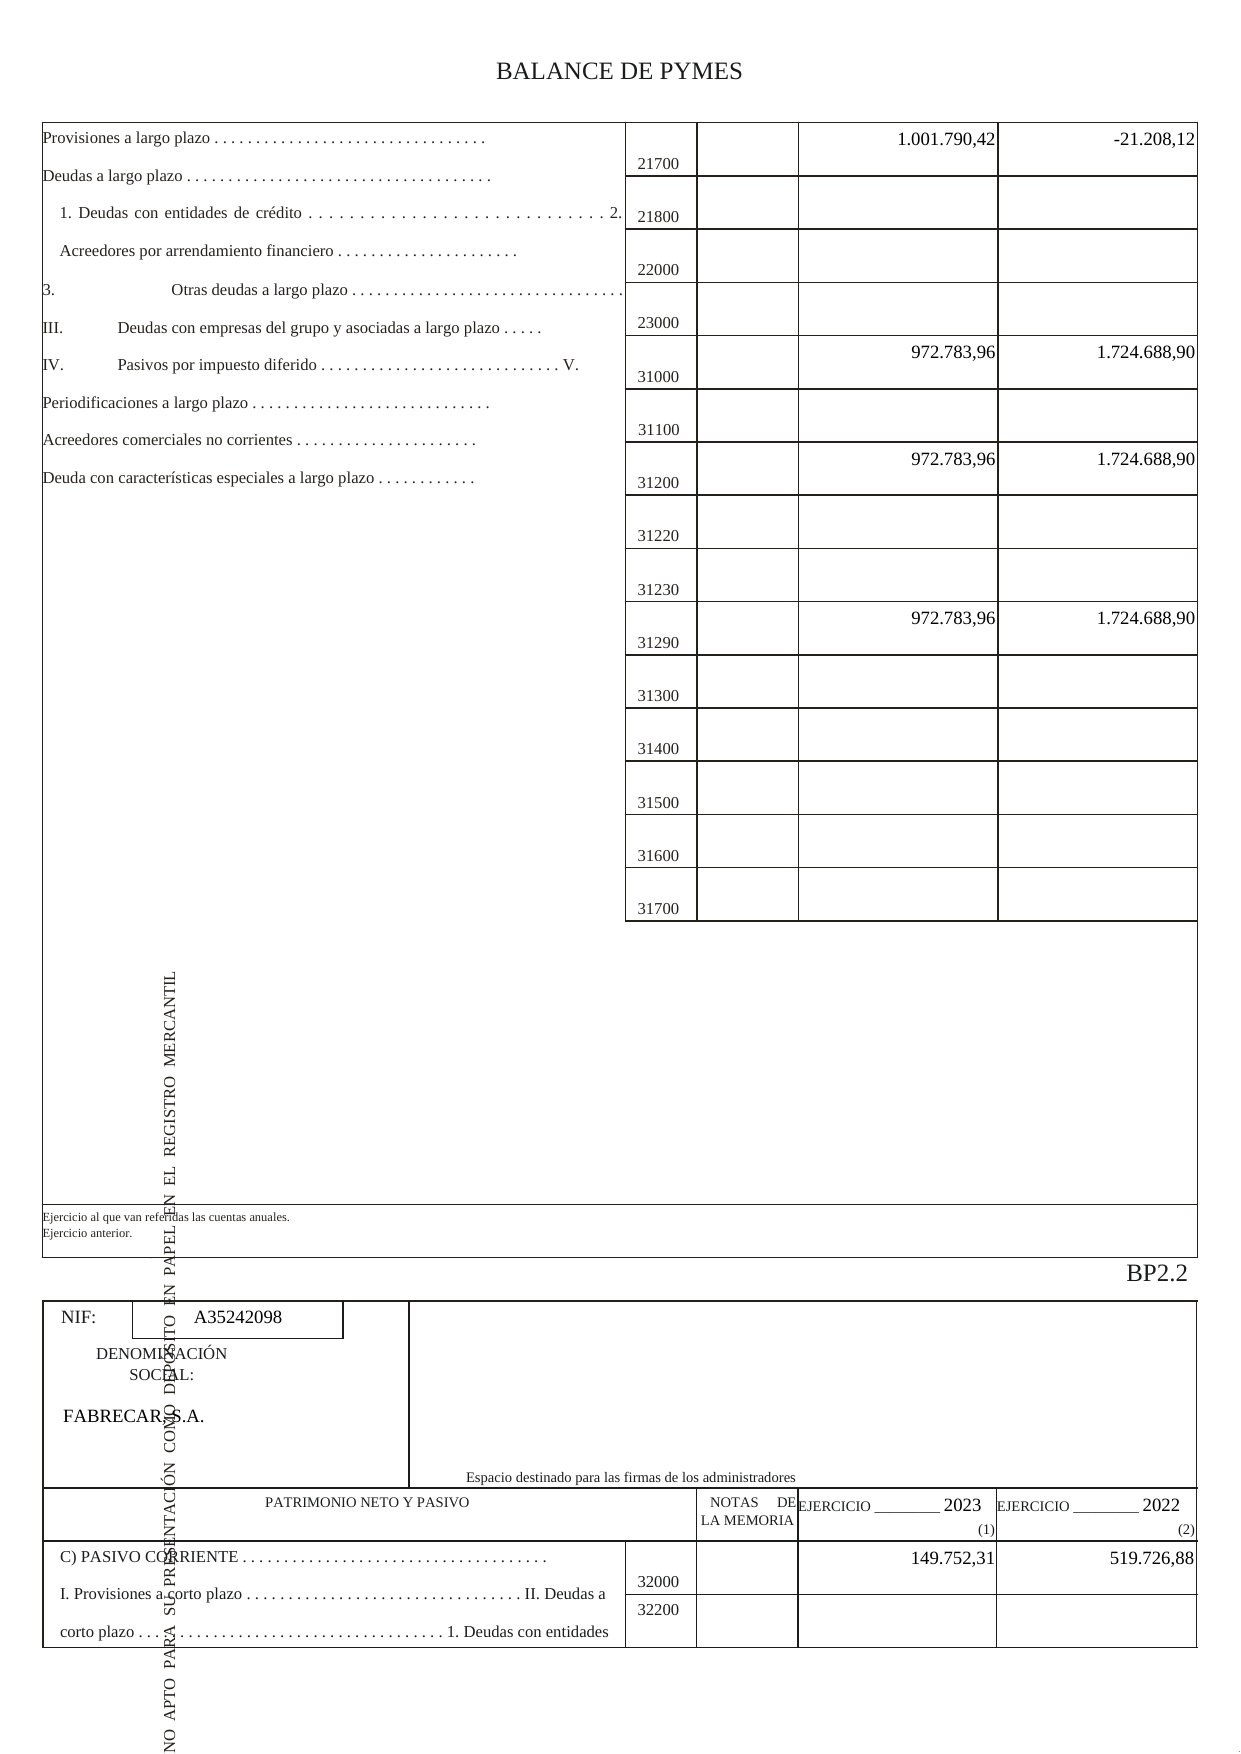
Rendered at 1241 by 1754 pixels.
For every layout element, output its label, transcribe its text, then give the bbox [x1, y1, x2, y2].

table_cell [698, 602, 798, 654]
table_cell [999, 230, 1197, 281]
table_cell DENOMINACIÓN SOCIAL: FABRECAR, S.A. [133, 1339, 343, 1487]
table_cell [625, 922, 1197, 1204]
table_cell 1.724.688,90 [999, 602, 1197, 654]
table_cell [698, 283, 798, 334]
table_cell [698, 762, 798, 814]
table_cell [999, 390, 1197, 441]
table_cell 31220 [626, 496, 696, 547]
table_cell [697, 1595, 797, 1647]
table_cell [799, 549, 997, 601]
table_cell 23000 [626, 283, 696, 334]
table_cell [999, 815, 1197, 867]
table_cell 31230 [626, 549, 696, 601]
table_cell 31100 [626, 390, 696, 441]
table_cell [997, 1595, 1196, 1647]
table_cell 31200 [626, 443, 696, 494]
table_cell [698, 815, 798, 867]
table_cell 22000 [626, 230, 696, 281]
table_cell 31300 [626, 656, 696, 707]
table_header Espacio destinado para las firmas de los administradores [410, 1302, 798, 1487]
table_cell 1.724.688,90 [999, 443, 1197, 494]
table_header [798, 1302, 997, 1487]
table_cell Ejercicio al que van referidas las cuentas anuales. Ejercicio anterior. [43, 1205, 1197, 1257]
table_cell [799, 868, 997, 920]
table_cell [698, 177, 798, 228]
table_cell 21800 [626, 177, 696, 228]
table_cell 972.783,96 [799, 443, 997, 494]
table_header A35242098 [133, 1302, 342, 1337]
table_cell [698, 868, 798, 920]
table_cell 972.783,96 [799, 602, 997, 654]
table_cell [999, 868, 1197, 920]
table_cell [999, 709, 1197, 760]
table_cell -21.208,12 [999, 123, 1197, 175]
table_cell 32000 [626, 1542, 696, 1594]
table_cell [799, 177, 997, 228]
table_cell [999, 762, 1197, 814]
table_cell [999, 549, 1197, 601]
table_cell 972.783,96 [799, 336, 997, 388]
table_header [997, 1302, 1196, 1487]
table_cell 31000 [626, 336, 696, 388]
table_header [343, 1302, 408, 1487]
table_cell [698, 230, 798, 281]
table_cell [799, 283, 997, 334]
table_cell PATRIMONIO NETO Y PASIVO [44, 1489, 696, 1540]
table_cell [799, 390, 997, 441]
table_cell 31400 [626, 709, 696, 760]
table_cell [999, 496, 1197, 547]
table_cell [799, 762, 997, 814]
table_cell EJERCICIO _________ 2023 (1) [799, 1489, 996, 1540]
table_cell [697, 1542, 797, 1594]
table_cell [999, 656, 1197, 707]
table_header NIF: [44, 1302, 133, 1487]
table_cell NOTAS DE LA MEMORIA [697, 1489, 797, 1540]
table_cell [799, 656, 997, 707]
table_cell [698, 549, 798, 601]
table_cell [698, 336, 798, 388]
text BP2.2 [1126, 1258, 1197, 1287]
table_cell 31500 [626, 762, 696, 814]
table_cell [999, 177, 1197, 228]
table_cell [799, 709, 997, 760]
table_cell [698, 443, 798, 494]
table_cell 1.724.688,90 [999, 336, 1197, 388]
table_cell 149.752,31 [799, 1542, 996, 1594]
table_cell [799, 496, 997, 547]
table_cell 31290 [626, 602, 696, 654]
table_cell 519.726,88 [997, 1542, 1196, 1594]
table_cell [799, 230, 997, 281]
table_cell EJERCICIO _________ 2022 (2) [997, 1489, 1196, 1540]
table_cell 1.001.790,42 [799, 123, 997, 175]
table_cell [698, 123, 798, 175]
table_cell [698, 390, 798, 441]
table_cell [698, 496, 798, 547]
table_cell [698, 709, 798, 760]
table_cell 32200 [626, 1595, 696, 1647]
table_cell 21700 [626, 123, 696, 175]
table_cell PATRIMONIO NETO . . . . . . . . . . . . . . . . . . . . . . . . . . . . . . . . . . . . . . A-1) Fondos propios . . . . . . . . . . . . . . . . . . . . . . . . . . . . . . . . . . . . . . . . . I. Capital . . . . . . . . . . . . . . . . . . . . . . . . . . . . . . . . . . . . . . . . . . . . . . . . . Capital escriturado . . . . . . . . . . . . . . . . . . . . . . . . . . . . . . . . . . . . . . . . (Capital no exigido) . . . . . . . . . . . . . . . . . . . . . . . . . . . . . . . . . . . . . . . . Prima de emisión . . . . . . . . . . . . . . . . . . . . . . . . . . . . . . . . . . . . . . . . Reservas . . . . . . . . . . . . . . . . . . . . . . . . . . . . . . . . . . . . . . . . . . . . . . . 1. Reserva de capitalización . . . . . . . . . . . . . . . . . . . . . . . . . . . . . . . . . . . 2. Otras reservas . . . . . . . . . . . . . . . . . . . . . . . . . . . . . . . . . . . . . . . . . . . (Acciones y participaciones en patrimonio propias) . . . . . . . . . . . Resultados de ejercicios anteriores . . . . . . . . . . . . . . . . . . . . . . . . . Otras aportaciones de socios . . . . . . . . . . . . . . . . . . . . . . . . . . . . . . Resultado del ejercicio . . . . . . . . . . . . . . . . . . . . . . . . . . . . . . . . . . . (Dividendo a cuenta) . . . . . . . . . . . . . . . . . . . . . . . . . . . . . . . . . . . . . Ajustes en patrimonio neto . . . . . . . . . . . . . . . . . . . . . . . . . . . . . . . . Subvenciones, donaciones y legados recibidos . . . . . . . . . . . . . . . B) PASIVO NO CORRIENTE . . . . . . . . . . . . . . . . . . . . . . . . . . . . . . . . . . Provisiones a largo plazo . . . . . . . . . . . . . . . . . . . . . . . . . . . . . . . . . Deudas a largo plazo . . . . . . . . . . . . . . . . . . . . . . . . . . . . . . . . . . . . . 1. Deudas con entidades de crédito . . . . . . . . . . . . . . . . . . . . . . . . . . . . . 2. Acreedores por arrendamiento financiero . . . . . . . . . . . . . . . . . . . . . . 3. Otras deudas a largo plazo . . . . . . . . . . . . . . . . . . . . . . . . . . . . . . . . . Deudas con empresas del grupo y asociadas a largo plazo . . . . . Pasivos por impuesto diferido . . . . . . . . . . . . . . . . . . . . . . . . . . . . . V. Periodificaciones a largo plazo . . . . . . . . . . . . . . . . . . . . . . . . . . . . . Acreedores comerciales no corrientes . . . . . . . . . . . . . . . . . . . . . . Deuda con características especiales a largo plazo . . . . . . . . . . . . [43, 123, 625, 1204]
table_cell C) PASIVO CORRIENTE . . . . . . . . . . . . . . . . . . . . . . . . . . . . . . . . . . . . . I. Provisiones a corto plazo . . . . . . . . . . . . . . . . . . . . . . . . . . . . . . . . . II. Deudas a corto plazo . . . . . . . . . . . . . . . . . . . . . . . . . . . . . . . . . . . . . 1. Deudas con entidades [44, 1542, 625, 1647]
table_cell [698, 656, 798, 707]
table_cell [799, 815, 997, 867]
table_cell [999, 283, 1197, 334]
table_cell [799, 1595, 996, 1647]
table_cell 31700 [626, 868, 696, 920]
table_cell 31600 [626, 815, 696, 867]
